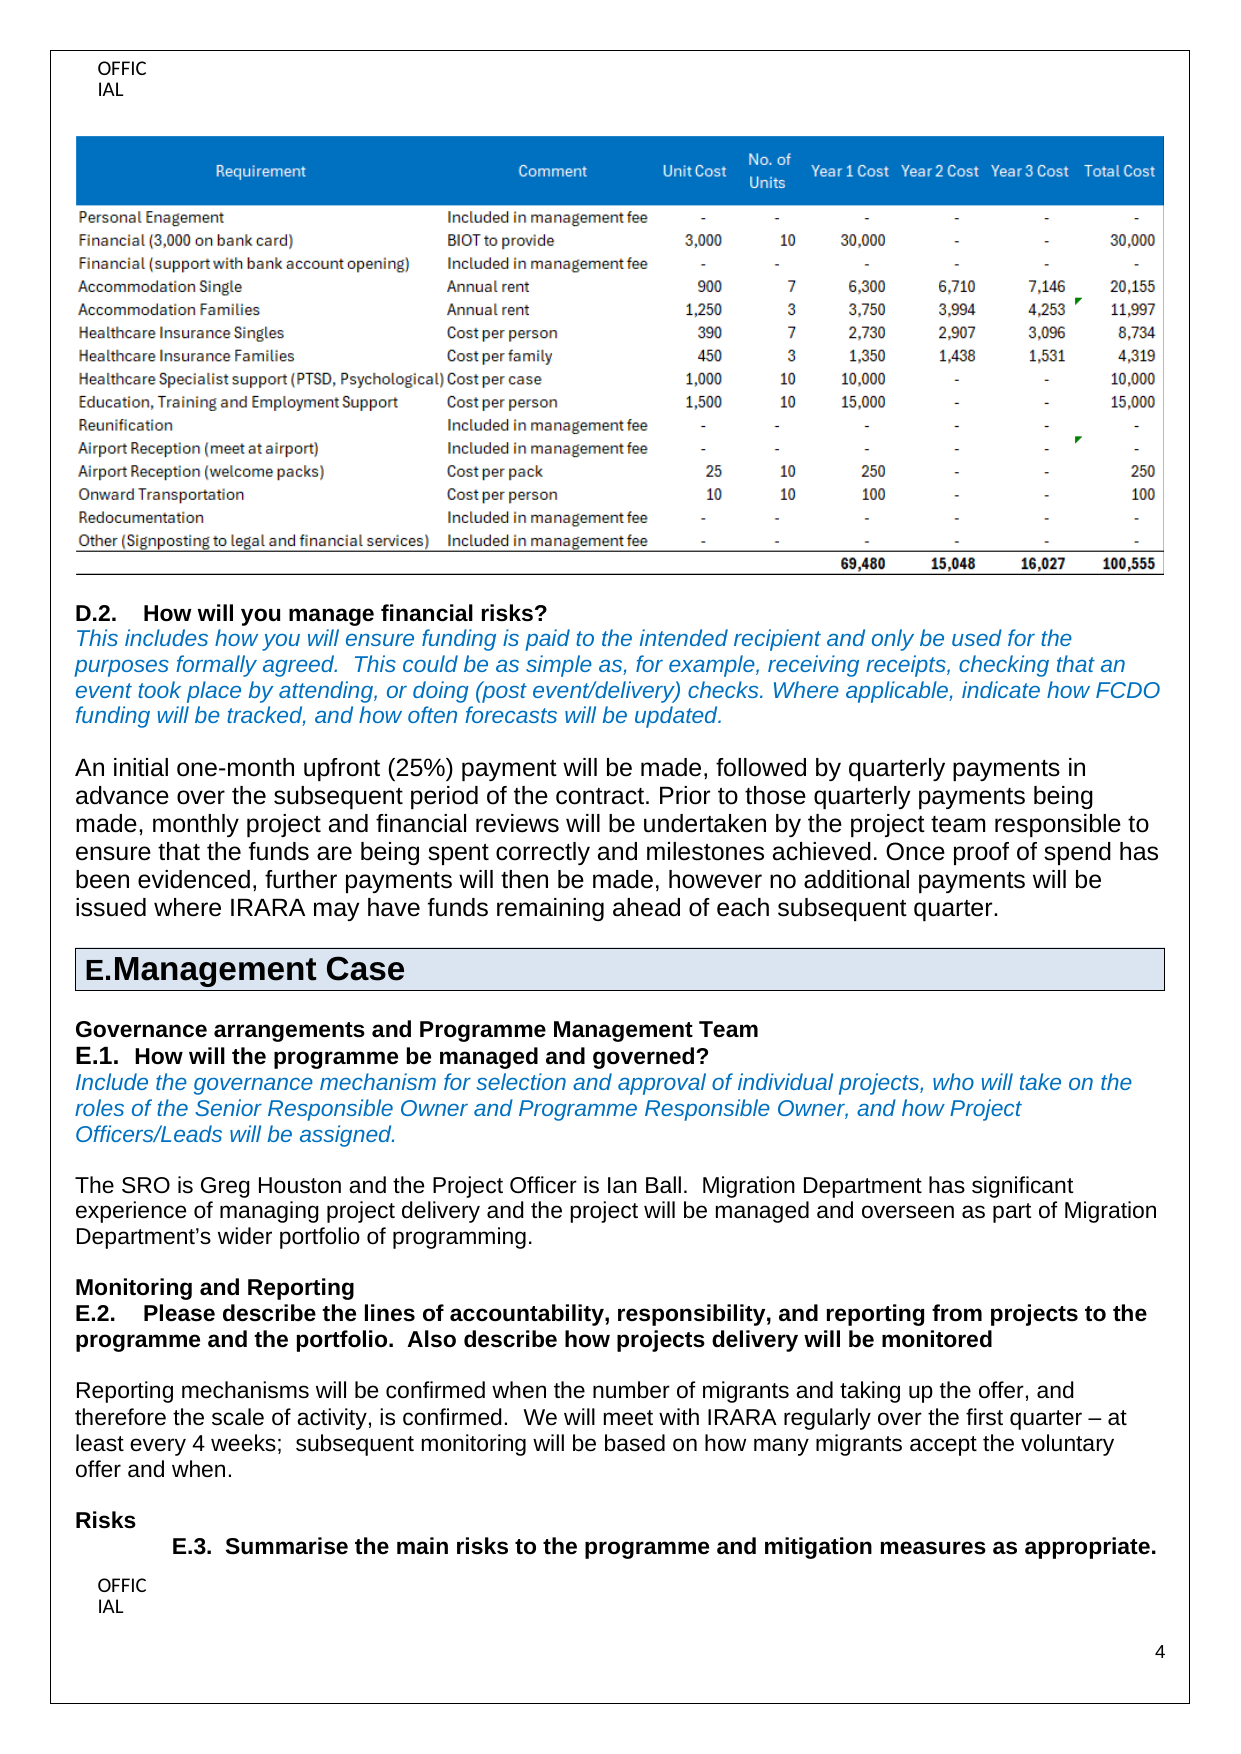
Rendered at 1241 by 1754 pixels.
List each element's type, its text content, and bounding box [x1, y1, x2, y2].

text Reporting mechanisms will be confirmed when the number of migrants and taking up the offer, and therefore the scale of activity, is confirmed. We will meet with IRARA regularly over the first quarter – at least every 4 weeks; subsequent monitoring will be based on how many migrants accept the voluntary offer and when. [75, 1378, 1165, 1482]
text Monitoring and Reporting [75, 1275, 1165, 1301]
text Governance arrangements and Programme Management Team [75, 1017, 1165, 1042]
text Risks [75, 1508, 1165, 1534]
text The SRO is Greg Houston and the Project Officer is Ian Ball. Migration Department has significant experience of managing project delivery and the project will be managed and overseen as part of Migration Department’s wider portfolio of programming. [75, 1173, 1165, 1249]
list An initial one-month upfront (25%) payment will be made, followed by quarterly payments in advance over the subsequent period of the contract. Prior to those quarterly payments being made, monthly project and financial reviews will be undertaken by the project team responsible to ensure that the funds are being spent correctly and milestones achieved. Once proof of spend has been evidenced, further payments will then be made, however no additional payments will be issued where IRARA may have funds remaining ahead of each subsequent quarter. [75, 754, 1165, 922]
list Summarise the main risks to the programme and mitigation measures as appropriate. [75, 1534, 1165, 1559]
list How will you manage financial risks? [75, 601, 1165, 626]
subtitle Management Case [76, 949, 1164, 990]
list How will the programme be managed and governed? [75, 1042, 1165, 1070]
list Include the governance mechanism for selection and approval of individual projects, who will take on the roles of the Senior Responsible Owner and Programme Responsible Owner, and how Project Officers/Leads will be assigned. [75, 1070, 1165, 1147]
picture [75, 135, 1164, 575]
list Please describe the lines of accountability, responsibility, and reporting from projects to the programme and the portfolio. Also describe how projects delivery will be monitored [75, 1301, 1165, 1352]
list This includes how you will ensure funding is paid to the intended recipient and only be used for the purposes formally agreed. This could be as simple as, for example, receiving receipts, checking that an event took place by attending, or doing (post event/delivery) checks. Where applicable, indicate how FCDO funding will be tracked, and how often forecasts will be updated. [75, 626, 1165, 729]
